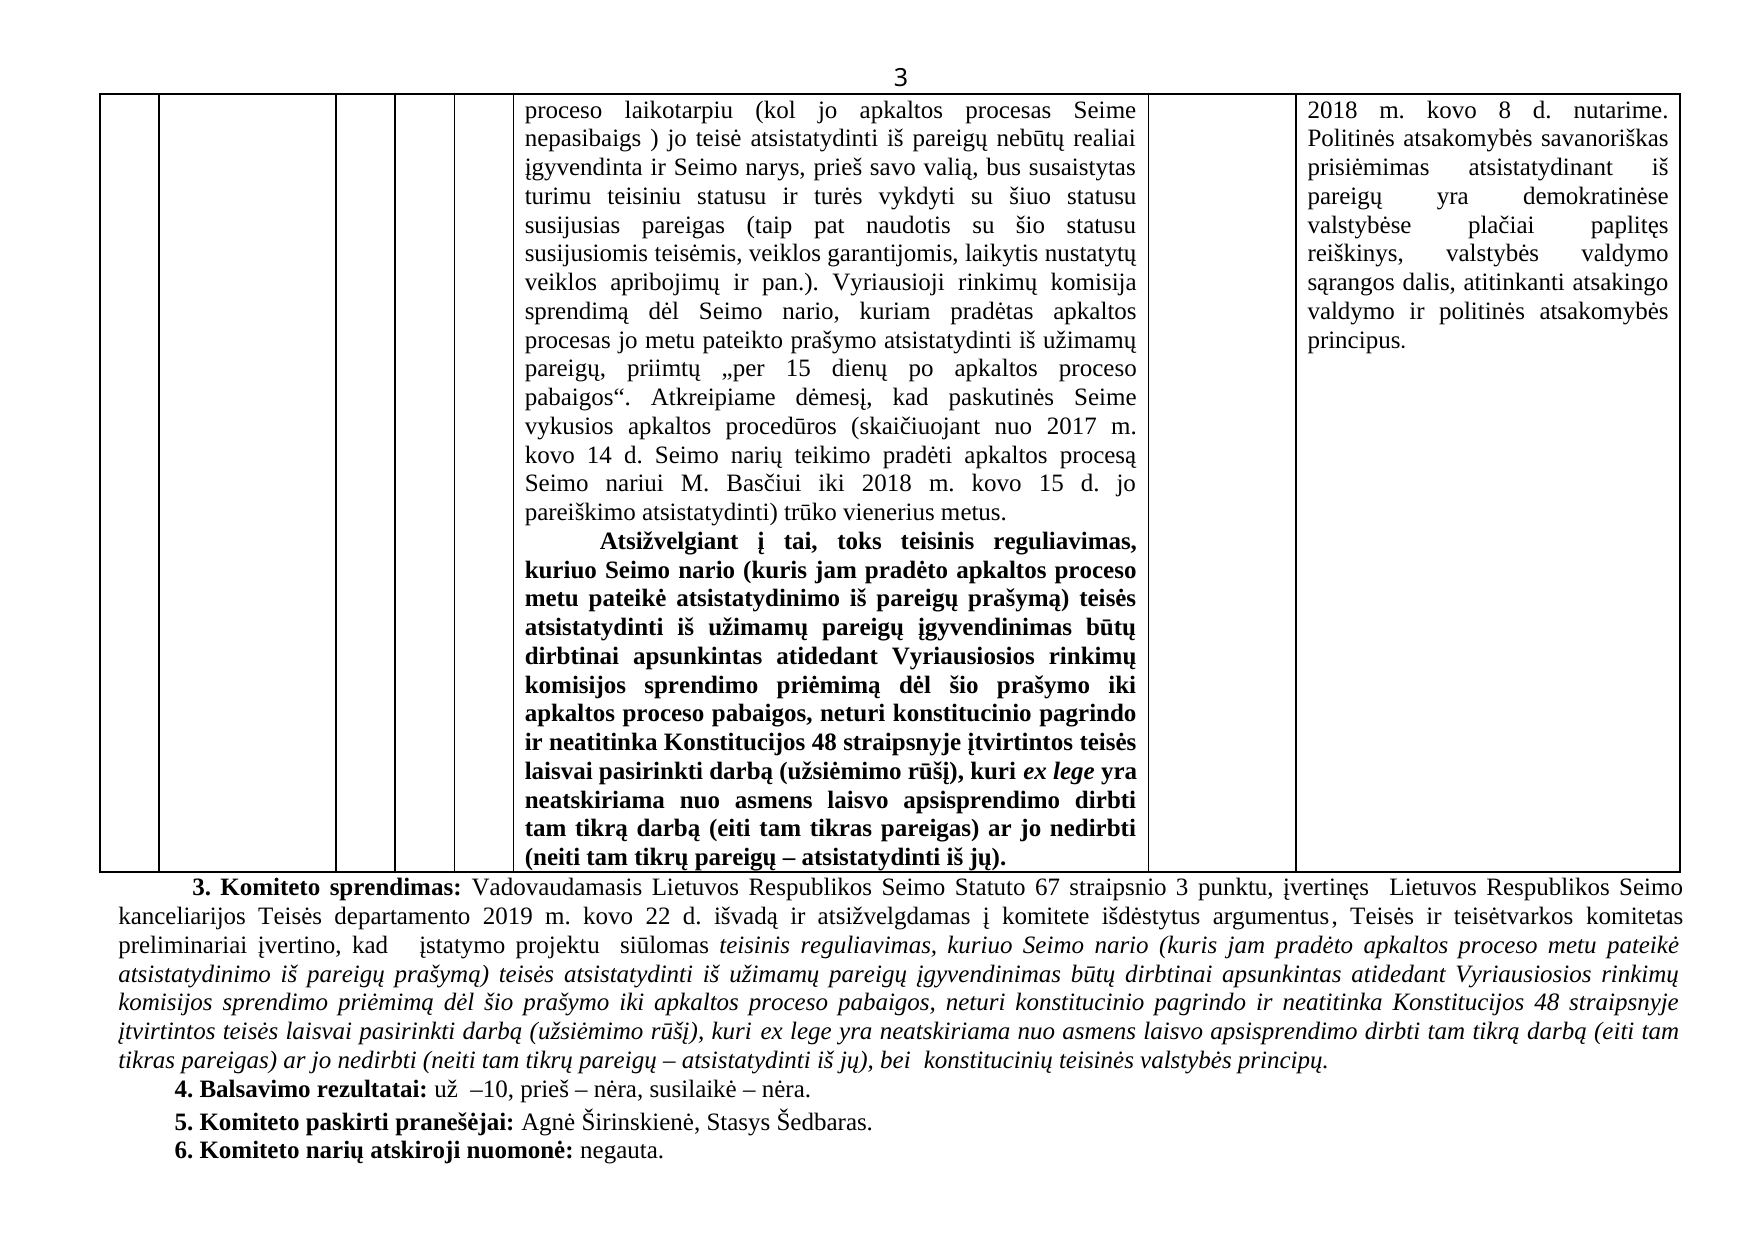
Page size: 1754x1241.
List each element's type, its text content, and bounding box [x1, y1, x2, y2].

text 4. Balsavimo rezultatai: už –10, prieš – nėra, susilaikė – nėra. [118, 1074, 1683, 1102]
table_cell [160, 95, 335, 871]
text 5. Komiteto paskirti pranešėjai: Agnė Širinskienė, Stasys Šedbaras. [118, 1107, 1683, 1136]
table_cell [101, 95, 158, 871]
text 6. Komiteto narių atskiroji nuomonė: negauta. [118, 1136, 1683, 1164]
table_cell [455, 95, 513, 871]
table_cell 2018 m. kovo 8 d. nutarime. Politinės atsakomybės savanoriškas prisiėmimas atsistatydinant iš pareigų yra demokratinėse valstybėse plačiai paplitęs reiškinys, valstybės valdymo sąrangos dalis, atitinkanti atsakingo valdymo ir politinės atsakomybės principus. [1297, 95, 1679, 871]
table_cell [396, 95, 454, 871]
table_cell proceso laikotarpiu (kol jo apkaltos procesas Seime nepasibaigs ) jo teisė atsistatydinti iš pareigų nebūtų realiai įgyvendinta ir Seimo narys, prieš savo valią, bus susaistytas turimu teisiniu statusu ir turės vykdyti su šiuo statusu susijusias pareigas (taip pat naudotis su šio statusu susijusiomis teisėmis, veiklos garantijomis, laikytis nustatytų veiklos apribojimų ir pan.). Vyriausioji rinkimų komisija sprendimą dėl Seimo nario, kuriam pradėtas apkaltos procesas jo metu pateikto prašymo atsistatydinti iš užimamų pareigų, priimtų „per 15 dienų po apkaltos proceso pabaigos“. Atkreipiame dėmesį, kad paskutinės Seime vykusios apkaltos procedūros (skaičiuojant nuo 2017 m. kovo 14 d. Seimo narių teikimo pradėti apkaltos procesą Seimo nariui M. Basčiui iki 2018 m. kovo 15 d. jo pareiškimo atsistatydinti) trūko vienerius metus. Atsižvelgiant į tai, toks teisinis reguliavimas, kuriuo Seimo nario (kuris jam pradėto apkaltos proceso metu pateikė atsistatydinimo iš pareigų prašymą) teisės atsistatydinti iš užimamų pareigų įgyvendinimas būtų dirbtinai apsunkintas atidedant Vyriausiosios rinkimų komisijos sprendimo priėmimą dėl šio prašymo iki apkaltos proceso pabaigos, neturi konstitucinio pagrindo ir neatitinka Konstitucijos 48 straipsnyje įtvirtintos teisės laisvai pasirinkti darbą (užsiėmimo rūšį), kuri ex lege yra neatskiriama nuo asmens laisvo apsisprendimo dirbti tam tikrą darbą (eiti tam tikras pareigas) ar jo nedirbti (neiti tam tikrų pareigų – atsistatydinti iš jų). [514, 95, 1148, 871]
text 3. Komiteto sprendimas: Vadovaudamasis Lietuvos Respublikos Seimo Statuto 67 straipsnio 3 punktu, įvertinęs Lietuvos Respublikos Seimo kanceliarijos Teisės departamento 2019 m. kovo 22 d. išvadą ir atsižvelgdamas į komitete išdėstytus argumentus, Teisės ir teisėtvarkos komitetas preliminariai įvertino, kad įstatymo projektu siūlomas teisinis reguliavimas, kuriuo Seimo nario (kuris jam pradėto apkaltos proceso metu pateikė atsistatydinimo iš pareigų prašymą) teisės atsistatydinti iš užimamų pareigų įgyvendinimas būtų dirbtinai apsunkintas atidedant Vyriausiosios rinkimų komisijos sprendimo priėmimą dėl šio prašymo iki apkaltos proceso pabaigos, neturi konstitucinio pagrindo ir neatitinka Konstitucijos 48 straipsnyje įtvirtintos teisės laisvai pasirinkti darbą (užsiėmimo rūšį), kuri ex lege yra neatskiriama nuo asmens laisvo apsisprendimo dirbti tam tikrą darbą (eiti tam tikras pareigas) ar jo nedirbti (neiti tam tikrų pareigų – atsistatydinti iš jų), bei konstitucinių teisinės valstybės principų. [118, 872, 1683, 1074]
table_cell [337, 95, 394, 871]
table_cell [1149, 95, 1295, 871]
